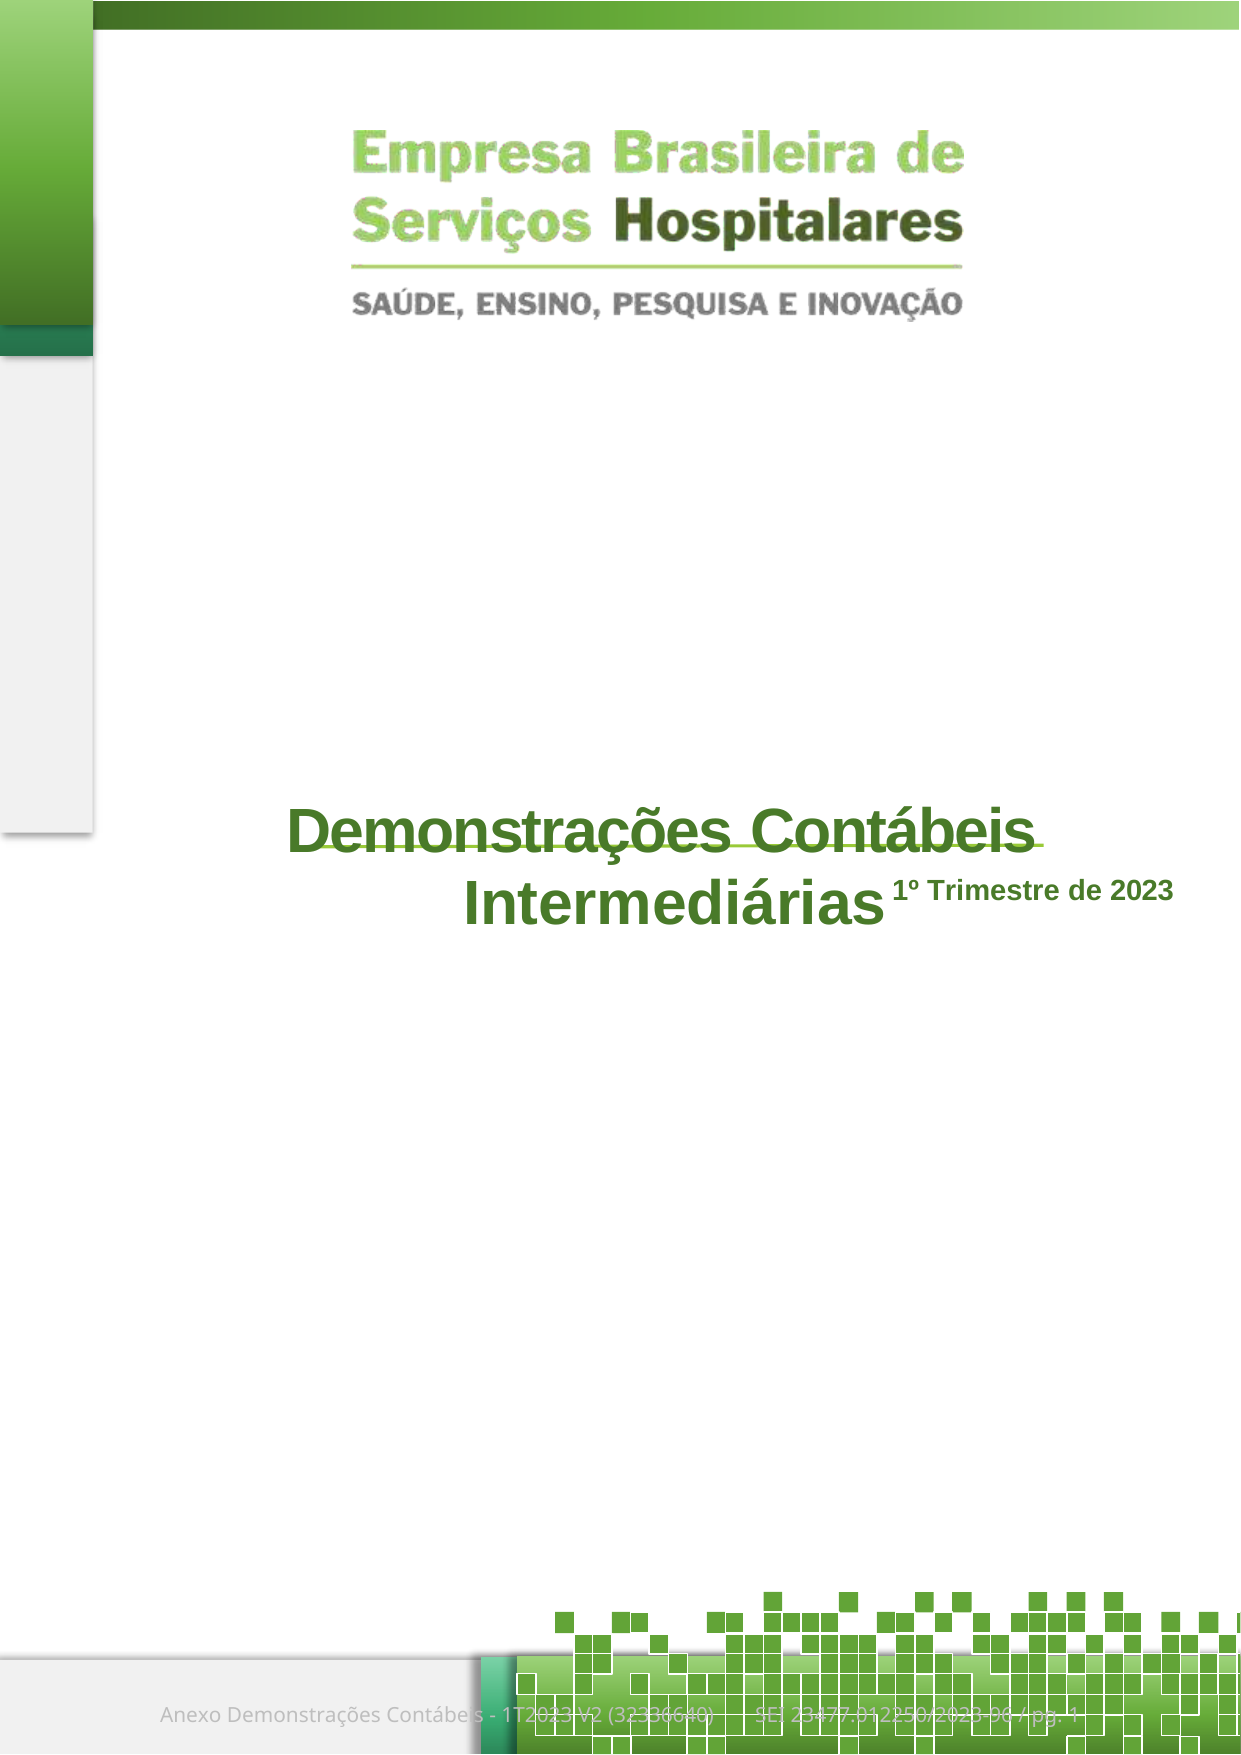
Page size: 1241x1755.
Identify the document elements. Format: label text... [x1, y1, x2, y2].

text 1º Trimestre de 2023 [0, 872, 1174, 906]
